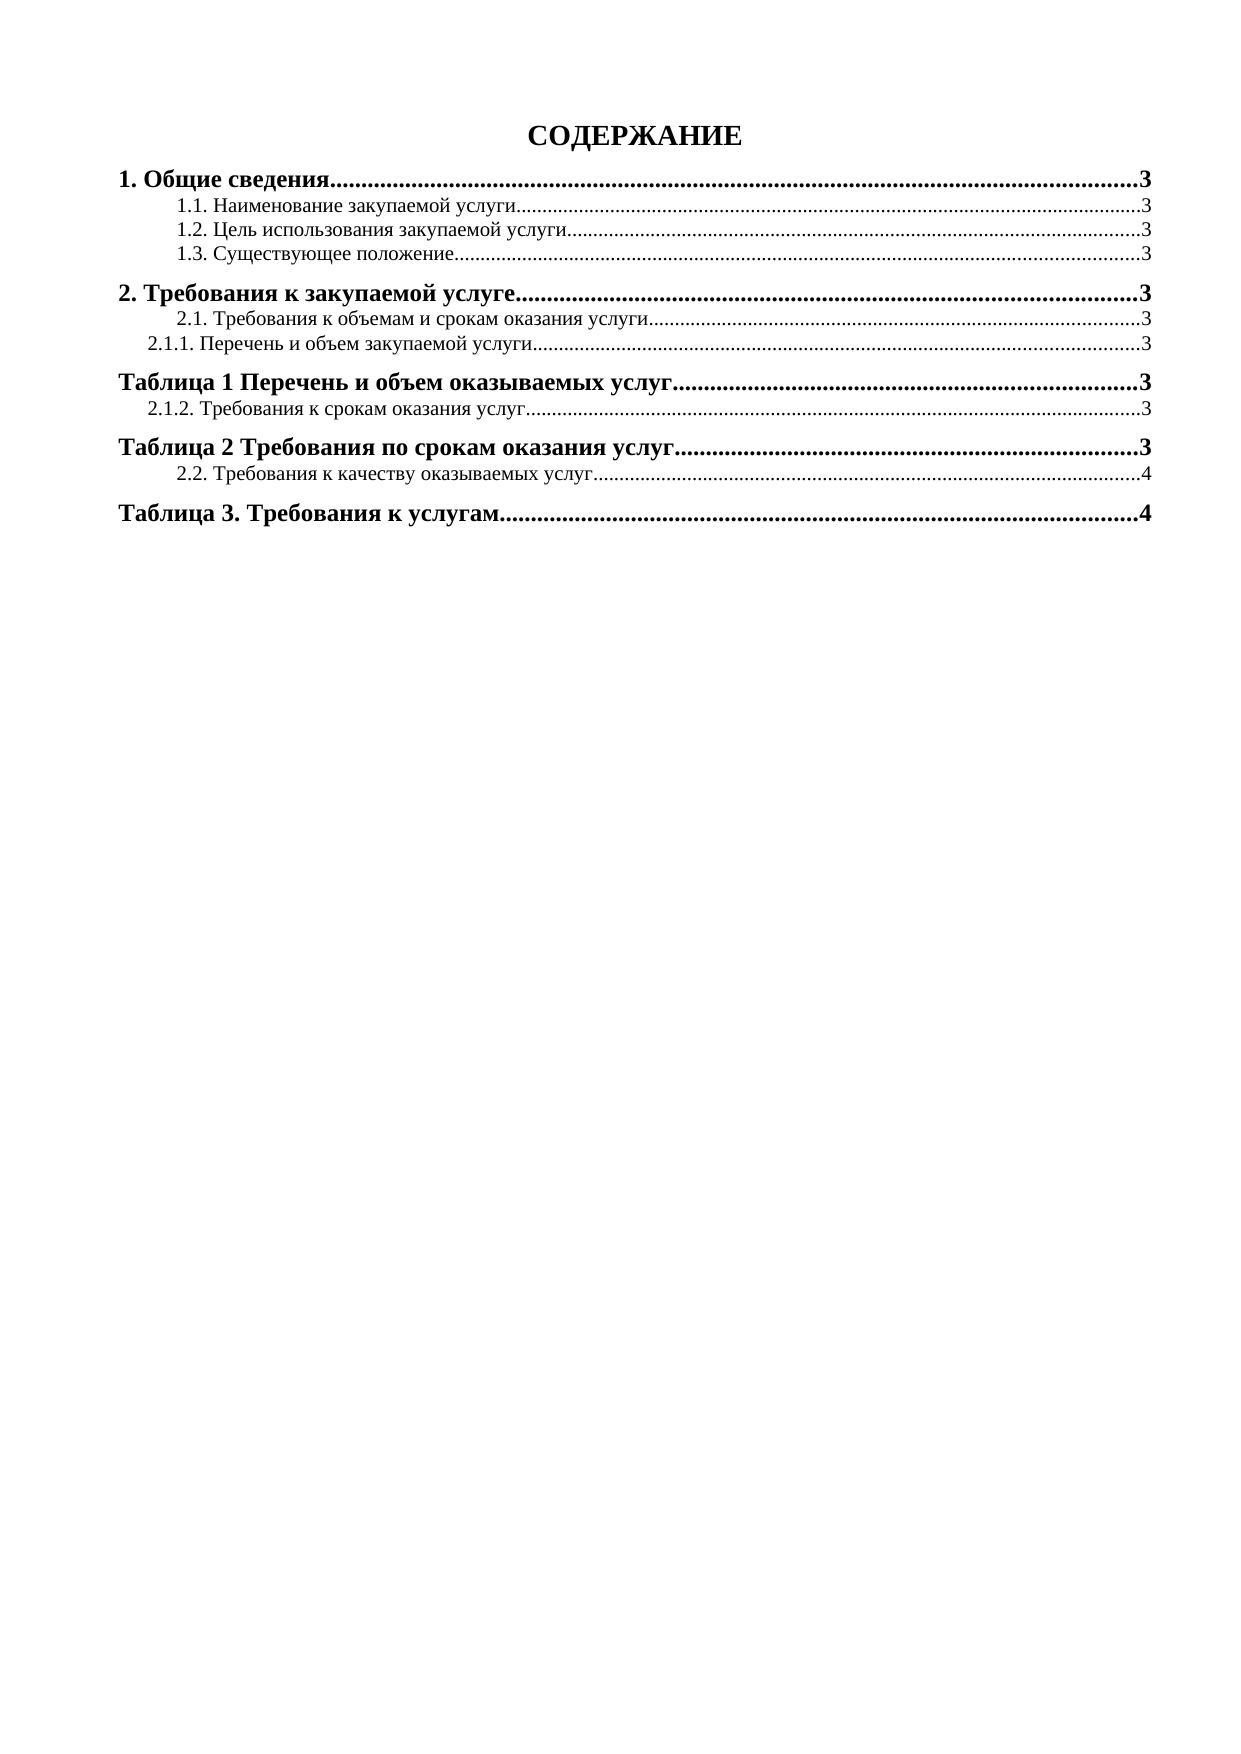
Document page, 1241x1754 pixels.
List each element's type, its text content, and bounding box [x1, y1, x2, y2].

text 1. Общие сведения 3 [118, 164, 1152, 193]
text 2.2. Требования к качеству оказываемых услуг 4 [176, 461, 1152, 485]
text 1.1. Наименование закупаемой услуги 3 [176, 193, 1152, 217]
text 2.1.2. Требования к срокам оказания услуг 3 [147, 396, 1152, 420]
text Таблица 3. Требования к услугам 4 [118, 498, 1152, 526]
text 1.2. Цель использования закупаемой услуги 3 [176, 217, 1152, 241]
text СОДЕРЖАНИЕ [118, 118, 1152, 152]
text 2.1.1. Перечень и объем закупаемой услуги 3 [147, 330, 1152, 354]
text 1.3. Существующее положение 3 [176, 241, 1152, 265]
text 2.1. Требования к объемам и срокам оказания услуги 3 [176, 306, 1152, 330]
text Таблица 2 Требования по срокам оказания услуг 3 [118, 432, 1152, 461]
text 2. Требования к закупаемой услуге 3 [118, 278, 1152, 306]
text Таблица 1 Перечень и объем оказываемых услуг 3 [118, 367, 1152, 396]
